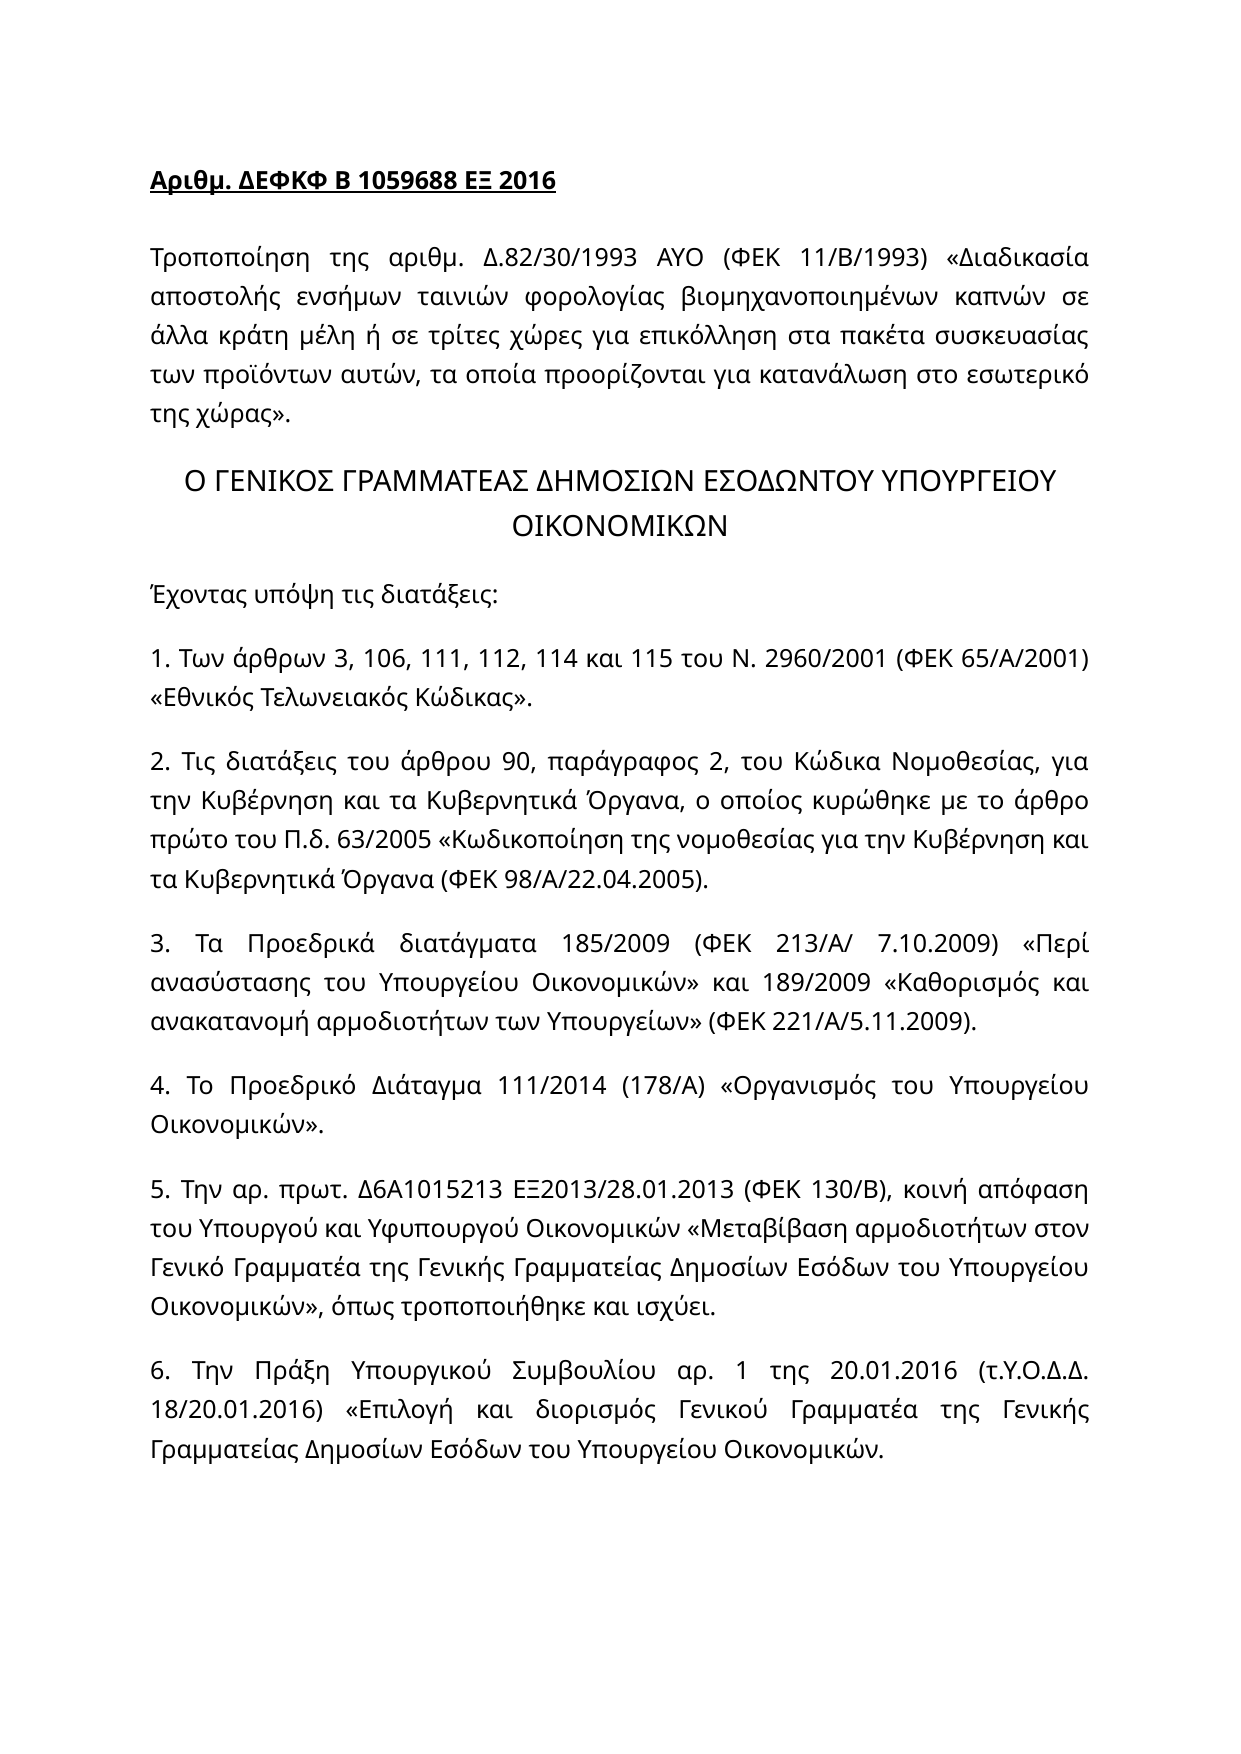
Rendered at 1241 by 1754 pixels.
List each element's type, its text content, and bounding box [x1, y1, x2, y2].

text 4. Το Προεδρικό Διάταγμα 111/2014 (178/Α) «Οργανισμός του Υπουργείου Οικονομικών». [150, 1068, 1090, 1141]
text 2. Τις διατάξεις του άρθρου 90, παράγραφος 2, του Κώδικα Νομοθεσίας, για την Κυβέρνηση και τα Κυβερνητικά Όργανα, ο οποίος κυρώθηκε με το άρθρο πρώτο του Π.δ. 63/2005 «Κωδικοποίηση της νομοθεσίας για την Κυβέρνηση και τα Κυβερνητικά Όργανα (ΦΕΚ 98/Α/22.04.2005). [150, 744, 1090, 895]
title Αριθμ. ΔΕΦΚΦ Β 1059688 ΕΞ 2016 [150, 162, 1090, 197]
text Τροποποίηση της αριθμ. Δ.82/30/1993 ΑΥΟ (ΦΕΚ 11/Β/1993) «Διαδικασία αποστολής ενσήμων ταινιών φορολογίας βιομηχανοποιημένων καπνών σε άλλα κράτη μέλη ή σε τρίτες χώρες για επικόλληση στα πακέτα συσκευασίας των προϊόντων αυτών, τα οποία προορίζονται για κατανάλωση στο εσωτερικό της χώρας». [150, 239, 1090, 430]
text 5. Την αρ. πρωτ. Δ6Α1015213 ΕΞ2013/28.01.2013 (ΦΕΚ 130/Β), κοινή απόφαση του Υπουργού και Υφυπουργού Οικονομικών «Μεταβίβαση αρμοδιοτήτων στον Γενικό Γραμματέα της Γενικής Γραμματείας Δημοσίων Εσόδων του Υπουργείου Οικονομικών», όπως τροποποιήθηκε και ισχύει. [150, 1171, 1090, 1323]
text 6. Την Πράξη Υπουργικού Συμβουλίου αρ. 1 της 20.01.2016 (τ.Υ.Ο.Δ.Δ. 18/20.01.2016) «Επιλογή και διορισμός Γενικού Γραμματέα της Γενικής Γραμματείας Δημοσίων Εσόδων του Υπουργείου Οικονομικών. [150, 1353, 1090, 1465]
text 3. Τα Προεδρικά διατάγματα 185/2009 (ΦΕΚ 213/Α/ 7.10.2009) «Περί ανασύστασης του Υπουργείου Οικονομικών» και 189/2009 «Καθορισμός και ανακατανομή αρμοδιοτήτων των Υπουργείων» (ΦΕΚ 221/Α/5.11.2009). [150, 925, 1090, 1038]
text Ο ΓΕΝΙΚΟΣ ΓΡΑΜΜΑΤΕΑΣ ΔΗΜΟΣΙΩΝ ΕΣΟΔΩΝΤΟΥ ΥΠΟΥΡΓΕΙΟΥ ΟΙΚΟΝΟΜΙΚΩΝ [150, 460, 1090, 545]
text 1. Των άρθρων 3, 106, 111, 112, 114 και 115 του Ν. 2960/2001 (ΦΕΚ 65/Α/2001) «Εθνικός Τελωνειακός Κώδικας». [150, 640, 1090, 714]
text Έχοντας υπόψη τις διατάξεις: [150, 576, 1090, 610]
